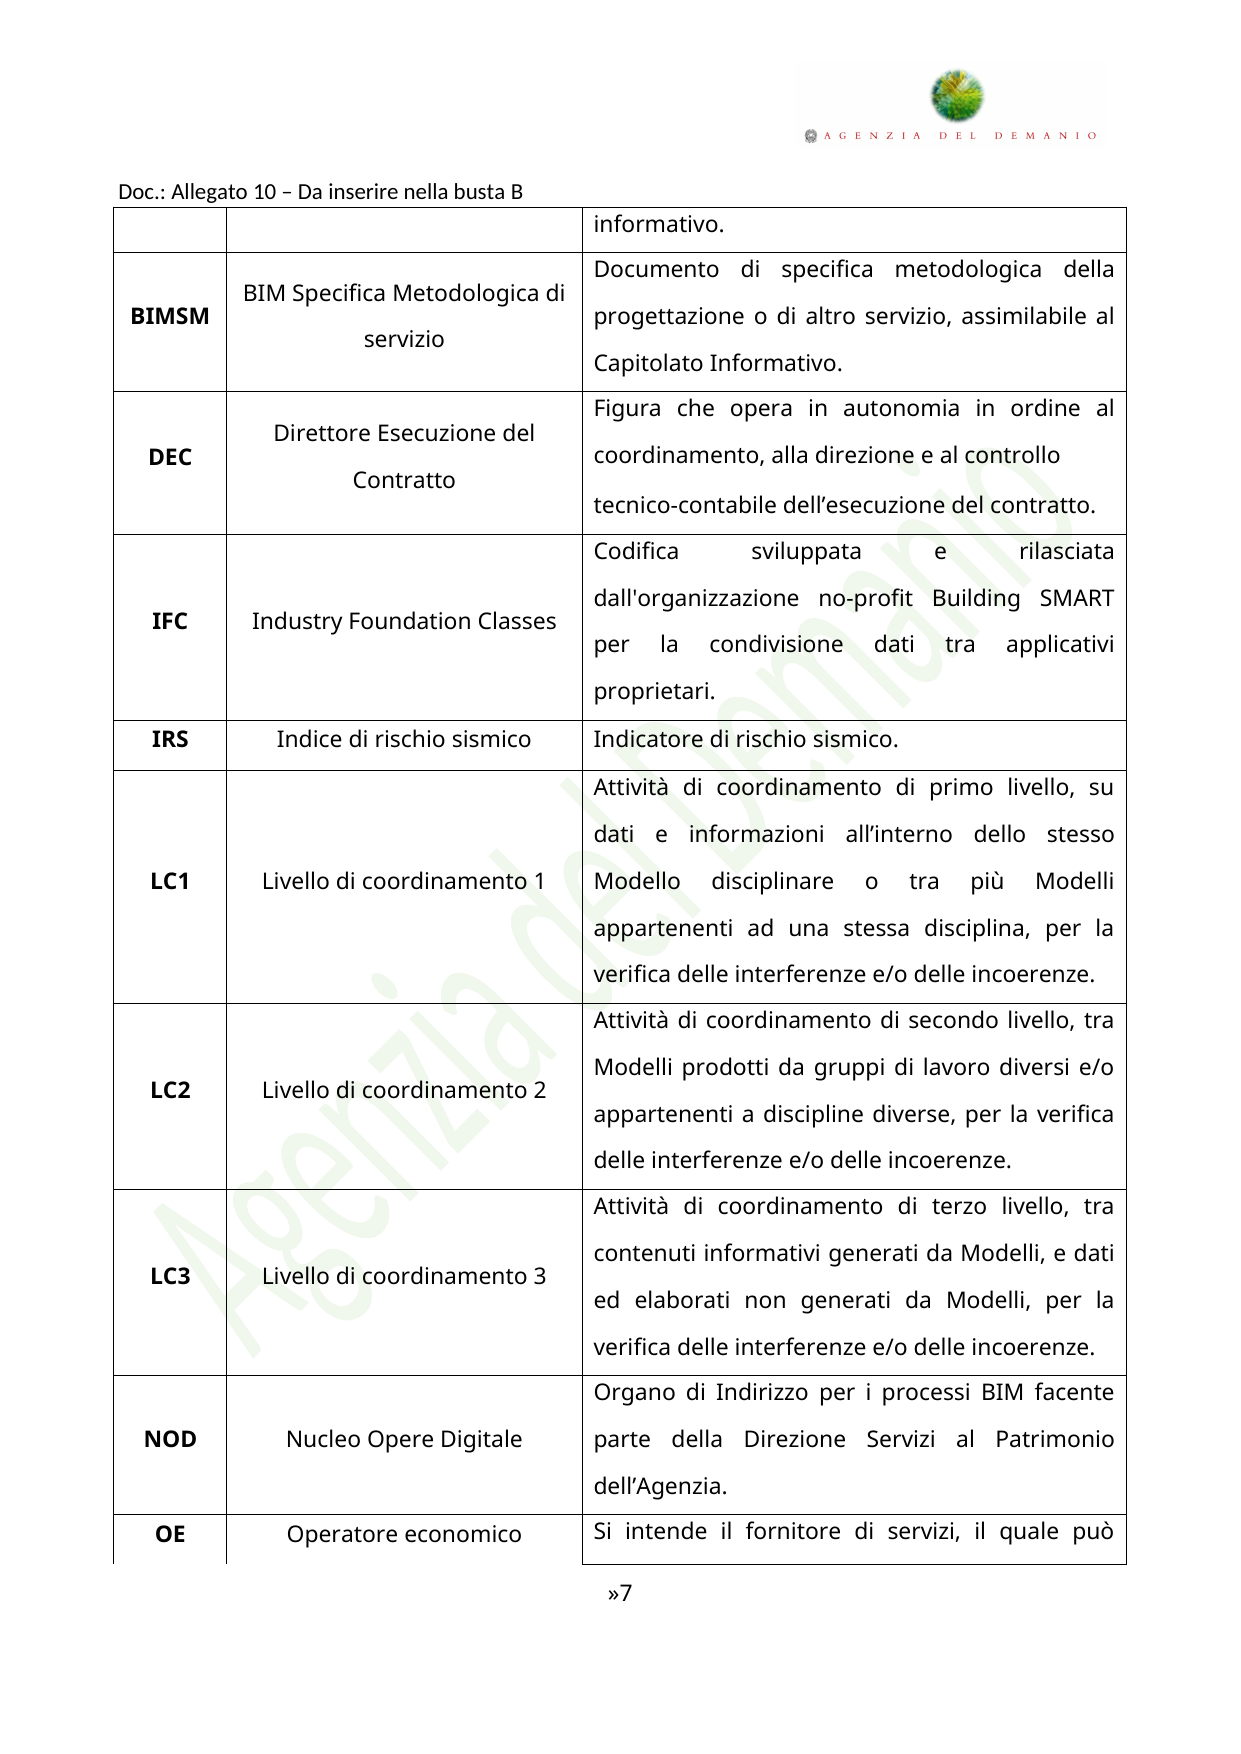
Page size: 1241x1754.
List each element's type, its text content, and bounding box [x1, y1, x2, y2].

table_cell BIM Specifica Metodologica di servizio [227, 253, 582, 391]
table_cell NOD [114, 1376, 226, 1514]
table_cell Indicatore di rischio sismico. [732, 721, 771, 751]
table_cell IFC [114, 535, 226, 719]
table_cell OE [114, 1515, 226, 1564]
table_cell Si intende il fornitore di servizi, il quale può [583, 1515, 1126, 1564]
table_cell Nucleo Opere Digitale [227, 1376, 582, 1514]
table_cell Livello di coordinamento 2 [227, 1004, 582, 1189]
table_cell Figura che opera in autonomia in ordine al coordinamento, alla direzione e al controllo tecnico-contabile dell’esecuzione del contratto. [583, 392, 1126, 533]
table_cell [114, 208, 226, 252]
table_cell LC2 [114, 1004, 226, 1189]
table_cell Attività di coordinamento di terzo livello, tra contenuti informativi generati da Modelli, e dati ed elaborati non generati da Modelli, per la verifica delle interferenze e/o delle incoerenze. [583, 1190, 1126, 1375]
table_cell Indicatore di rischio sismico. [583, 721, 746, 770]
table_cell Direttore Esecuzione del Contratto [227, 392, 582, 533]
table_cell Attività di coordinamento di primo livello, su dati e informazioni all’interno dello stesso Modello disciplinare o tra più Modelli appartenenti ad una stessa disciplina, per la verifica delle interferenze e/o delle incoerenze. [583, 771, 1126, 1003]
table_cell Indice di rischio sismico [227, 721, 582, 770]
table_cell [227, 208, 582, 252]
table_cell DEC [114, 392, 226, 533]
table_cell Indicatore di rischio sismico. [637, 739, 714, 770]
table_cell Operatore economico [227, 1515, 582, 1564]
table_cell informativo. [583, 208, 1126, 252]
table_cell Attività di coordinamento di secondo livello, tra Modelli prodotti da gruppi di lavoro diversi e/o appartenenti a discipline diverse, per la verifica delle interferenze e/o delle incoerenze. [583, 1004, 1126, 1189]
table_cell Codifica sviluppata e rilasciata dall'organizzazione no-profit Building SMART per la condivisione dati tra applicativi proprietari. [583, 535, 1126, 719]
table_cell Organo di Indirizzo per i processi BIM facente parte della Direzione Servizi al Patrimonio dell’Agenzia. [583, 1376, 1126, 1514]
table_cell Livello di coordinamento 1 [227, 771, 582, 1003]
table_cell Documento di specifica metodologica della progettazione o di altro servizio, assimilabile al Capitolato Informativo. [583, 253, 1126, 391]
table_cell Livello di coordinamento 3 [227, 1190, 582, 1375]
table_cell LC3 [114, 1190, 226, 1375]
table_cell Industry Foundation Classes [227, 535, 582, 719]
table_cell Indicatore di rischio sismico. [758, 721, 1126, 770]
table_cell IRS [114, 721, 226, 770]
table_cell BIMSM [114, 253, 226, 391]
table_cell LC1 [114, 771, 226, 1003]
